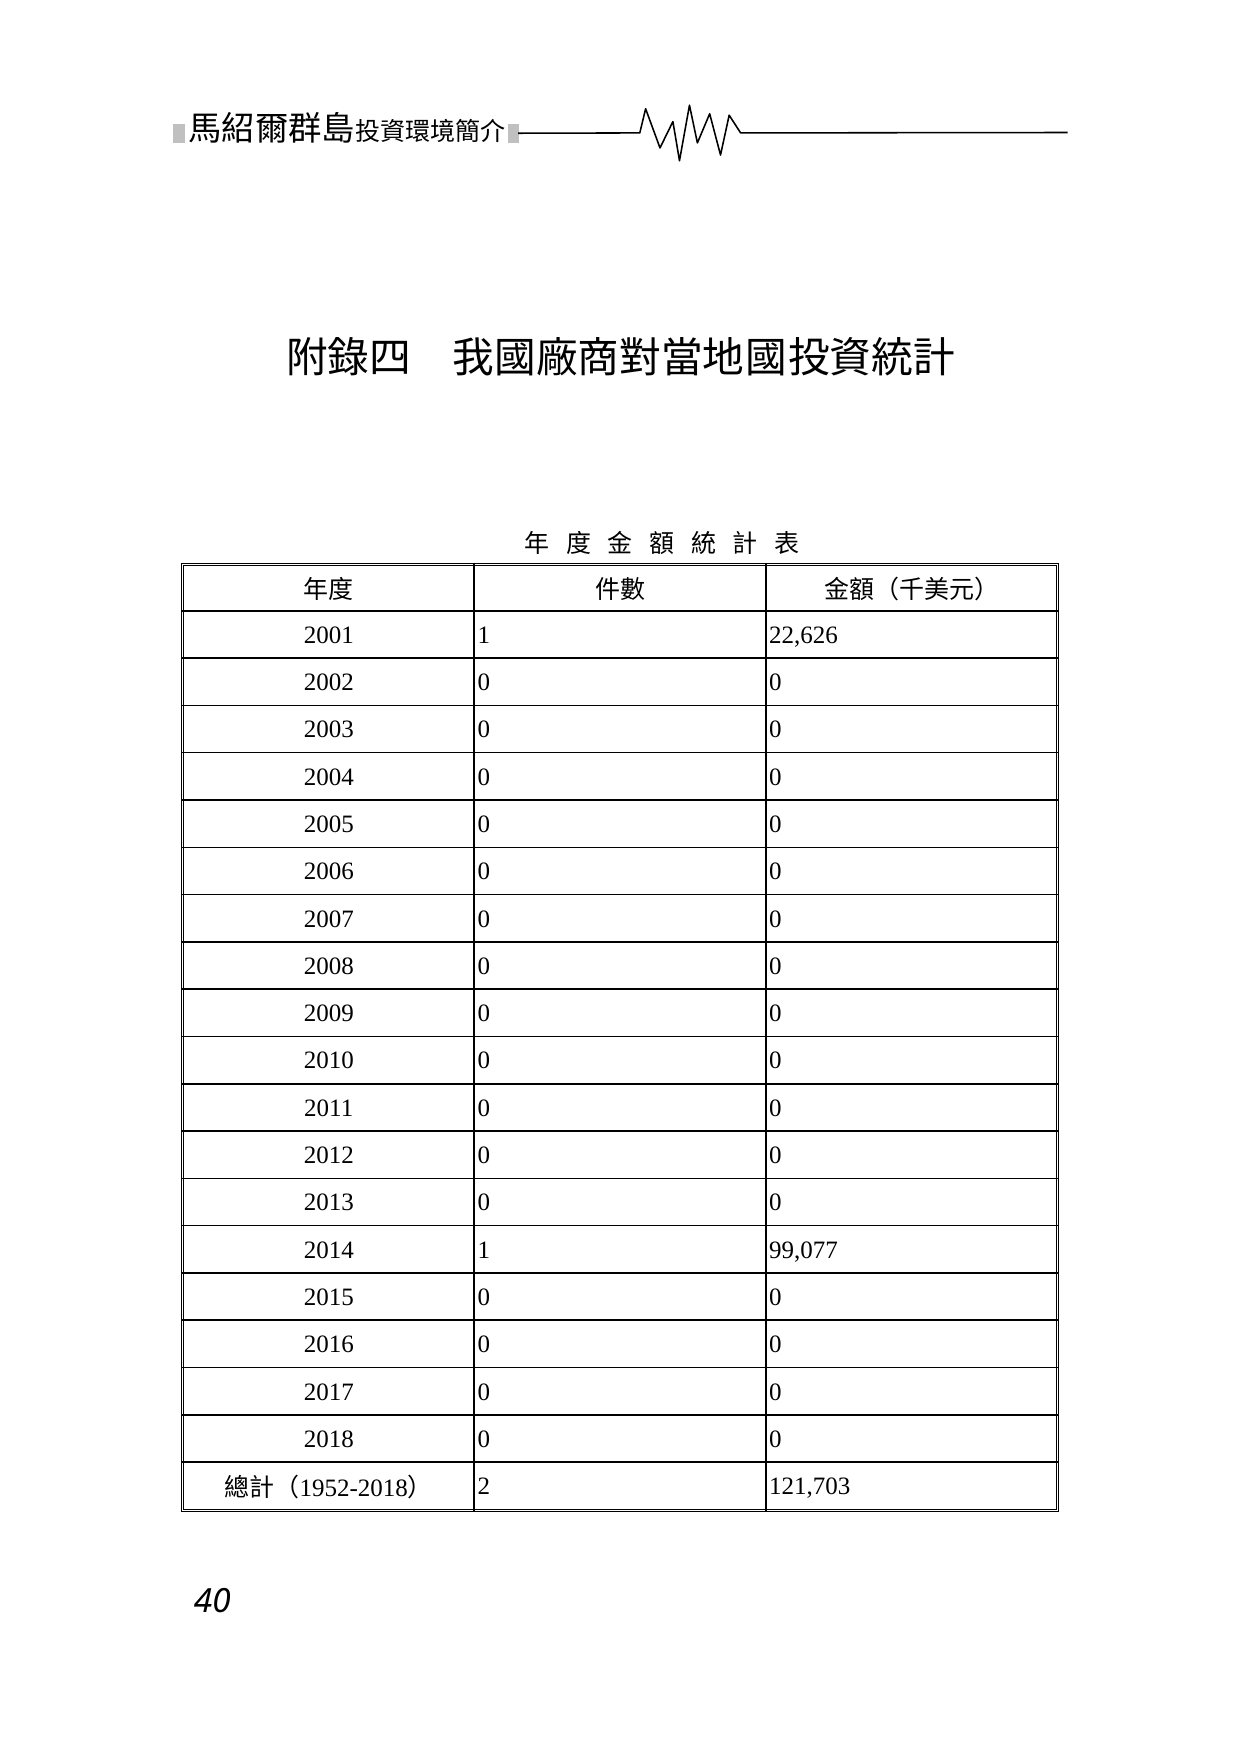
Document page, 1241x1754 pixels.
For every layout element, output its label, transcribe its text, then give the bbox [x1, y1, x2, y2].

table_cell 0 [475, 659, 765, 704]
table_cell 2011 [184, 1085, 473, 1130]
table_cell 2018 [184, 1416, 473, 1461]
table_cell 0 [475, 1085, 765, 1130]
table_cell 2004 [184, 753, 473, 799]
table_cell 2006 [184, 848, 473, 894]
table_cell 0 [767, 1085, 1056, 1130]
table_cell 0 [475, 801, 765, 846]
table_cell 2012 [184, 1132, 473, 1177]
table_cell 0 [475, 895, 765, 941]
table_cell 2014 [184, 1226, 473, 1272]
table_cell 2017 [184, 1368, 473, 1414]
table_cell 0 [767, 1179, 1056, 1225]
table_cell 2002 [184, 659, 473, 704]
table_header 金額（千美元） [767, 566, 1056, 610]
table_cell 1 [475, 1226, 765, 1272]
table_cell 0 [475, 1132, 765, 1177]
table_cell 0 [767, 1368, 1056, 1414]
table_cell 0 [475, 943, 765, 988]
table_cell 2010 [184, 1037, 473, 1083]
table_cell 0 [475, 1321, 765, 1367]
table_cell 0 [767, 753, 1056, 799]
table_cell 2 [475, 1463, 765, 1508]
table_cell 0 [767, 848, 1056, 894]
table_cell 0 [475, 1416, 765, 1461]
table_cell 0 [475, 1037, 765, 1083]
table_cell 0 [475, 706, 765, 752]
table_cell 0 [767, 943, 1056, 988]
table_cell 0 [767, 1321, 1056, 1367]
table_cell 2008 [184, 943, 473, 988]
table_cell 2009 [184, 990, 473, 1036]
table_cell 0 [767, 1132, 1056, 1177]
table_cell 0 [767, 1037, 1056, 1083]
table_cell 0 [475, 990, 765, 1036]
table_cell 0 [767, 706, 1056, 752]
table_cell 0 [767, 990, 1056, 1036]
text 年度金額統計表 [183, 500, 1058, 563]
table_cell 0 [475, 1179, 765, 1225]
table_cell 2003 [184, 706, 473, 752]
table_cell 總計（1952-2018） [184, 1463, 473, 1508]
table_cell 2015 [184, 1274, 473, 1319]
table_cell 0 [475, 1274, 765, 1319]
table_cell 121,703 [767, 1463, 1056, 1508]
table_cell 1 [475, 612, 765, 657]
table_cell 0 [767, 1416, 1056, 1461]
table_cell 0 [767, 659, 1056, 704]
table_header 件數 [475, 566, 765, 610]
table_cell 2001 [184, 612, 473, 657]
table_cell 0 [767, 1274, 1056, 1319]
table_cell 0 [767, 895, 1056, 941]
table_cell 2007 [184, 895, 473, 941]
table_cell 2013 [184, 1179, 473, 1225]
table_cell 0 [475, 1368, 765, 1414]
table_cell 0 [767, 801, 1056, 846]
table_cell 0 [475, 848, 765, 894]
table_cell 2005 [184, 801, 473, 846]
table_cell 2016 [184, 1321, 473, 1367]
table_cell 22,626 [767, 612, 1056, 657]
text 附錄四 我國廠商對當地國投資統計 [183, 313, 1058, 375]
table_header 年度 [184, 566, 473, 610]
table_cell 0 [475, 753, 765, 799]
table_cell 99,077 [767, 1226, 1056, 1272]
